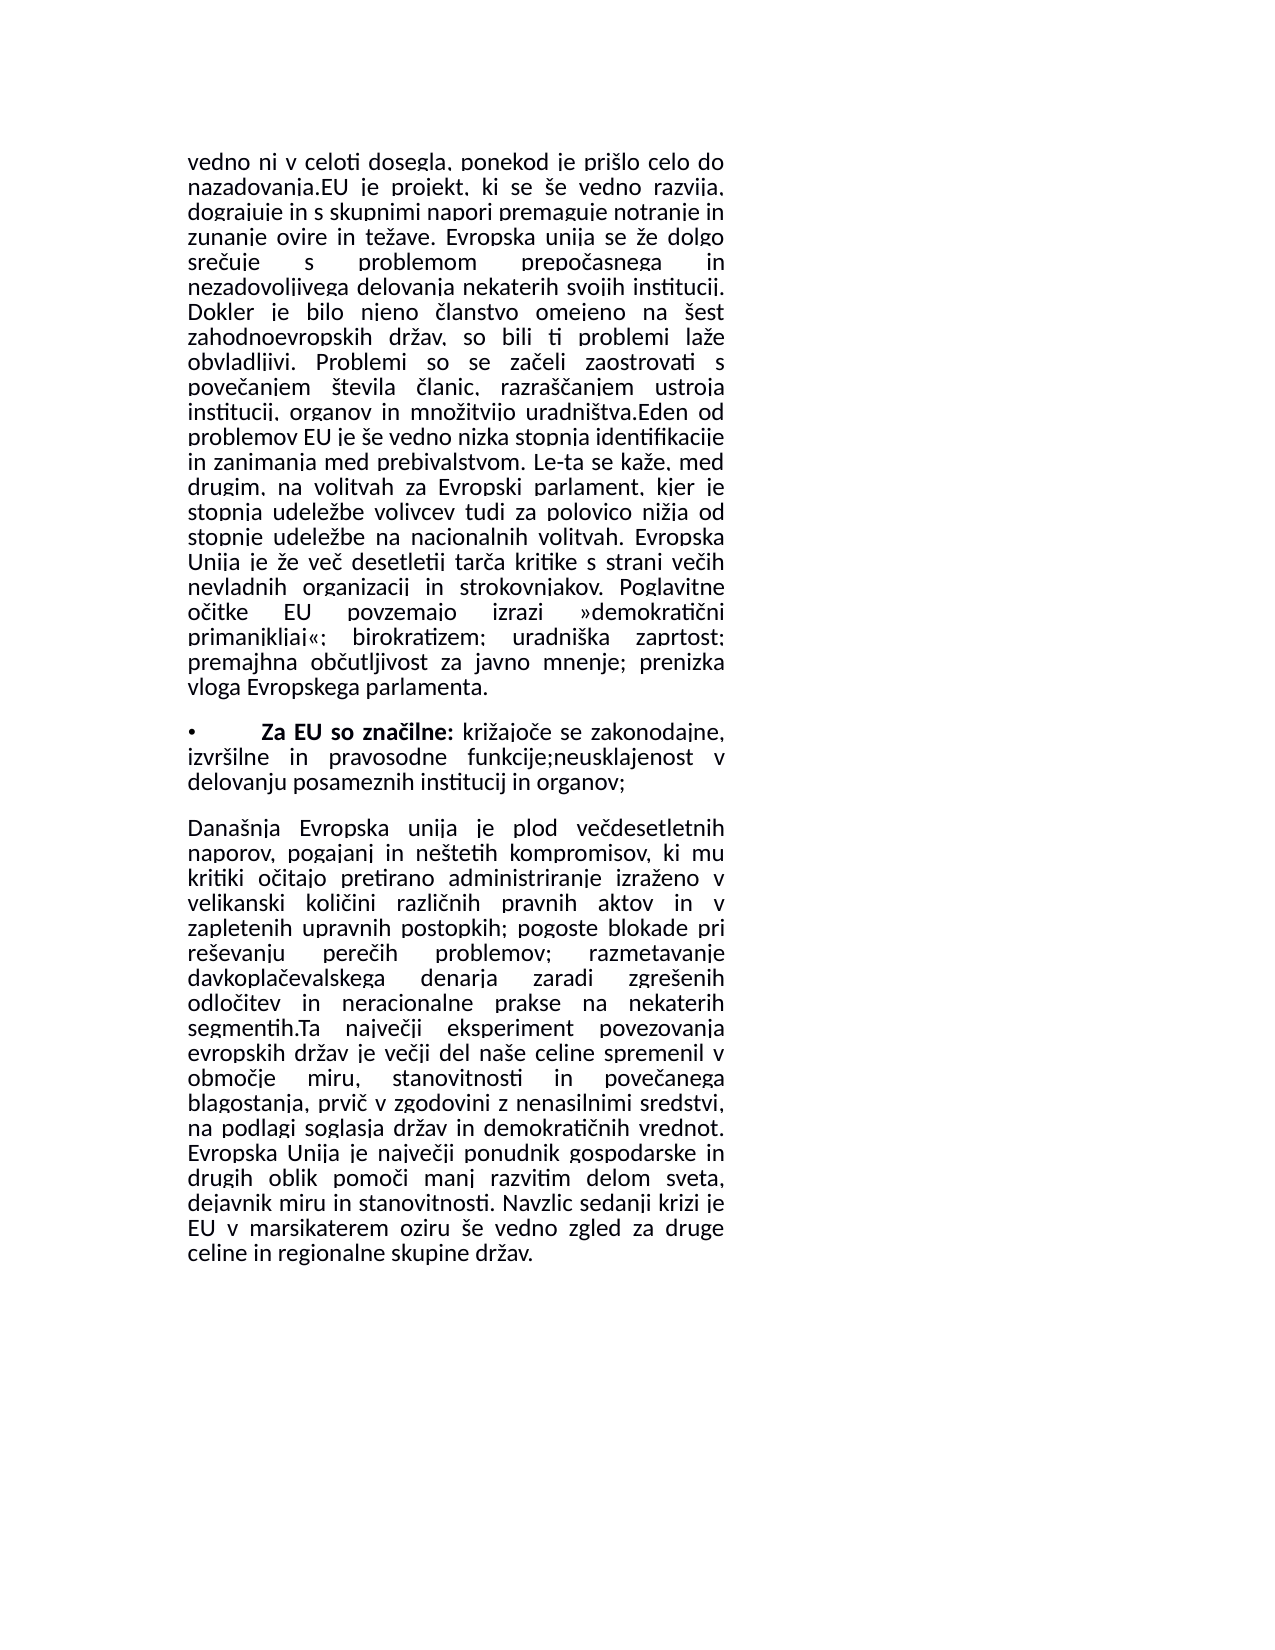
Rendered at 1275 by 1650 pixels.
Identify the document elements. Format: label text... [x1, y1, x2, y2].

text Današnja Evropska unija je plod večdesetletnih naporov, pogajanj in neštetih kompromisov, ki mu kritiki očitajo pretirano administriranje izraženo v velikanski količini različnih pravnih aktov in v zapletenih upravnih postopkih; pogoste blokade pri reševanju perečih problemov; razmetavanje davkoplačevalskega denarja zaradi zgrešenih odločitev in neracionalne prakse na nekaterih segmentih.Ta največji eksperiment povezovanja evropskih držav je večji del naše celine spremenil v območje miru, stanovitnosti in povečanega blagostanja, prvič v zgodovini z nenasilnimi sredstvi, na podlagi soglasja držav in demokratičnih vrednot. Evropska Unija je največji ponudnik gospodarske in drugih oblik pomoči manj razvitim delom sveta, dejavnik miru in stanovitnosti. Navzlic sedanji krizi je EU v marsikaterem oziru še vedno zgled za druge celine in regionalne skupine držav. [187, 817, 725, 1267]
list Za EU so značilne: križajoče se zakonodajne, izvršilne in pravosodne funkcije;neusklajenost v delovanju posameznih institucij in organov; [187, 721, 725, 796]
text vedno ni v celoti dosegla, ponekod je prišlo celo do nazadovanja.EU je projekt, ki se še vedno razvija, dograjuje in s skupnimi napori premaguje notranje in zunanje ovire in težave. Evropska unija se že dolgo srečuje s problemom prepočasnega in nezadovoljivega delovanja nekaterih svojih institucij. Dokler je bilo njeno članstvo omejeno na šest zahodnoevropskih držav, so bili ti problemi laže obvladljivi. Problemi so se začeli zaostrovati s povečanjem števila članic, razraščanjem ustroja institucij, organov in množitvijo uradništva.Eden od problemov EU je še vedno nizka stopnja identifikacije in zanimanja med prebivalstvom. Le-ta se kaže, med drugim, na volitvah za Evropski parlament, kjer je stopnja udeležbe volivcev tudi za polovico nižja od stopnje udeležbe na nacionalnih volitvah. Evropska Unija je že več desetletij tarča kritike s strani večih nevladnih organizacij in strokovnjakov. Poglavitne očitke EU povzemajo izrazi »demokratični primanjkljaj«; birokratizem; uradniška zaprtost; premajhna občutljivost za javno mnenje; prenizka vloga Evropskega parlamenta. [187, 150, 725, 700]
